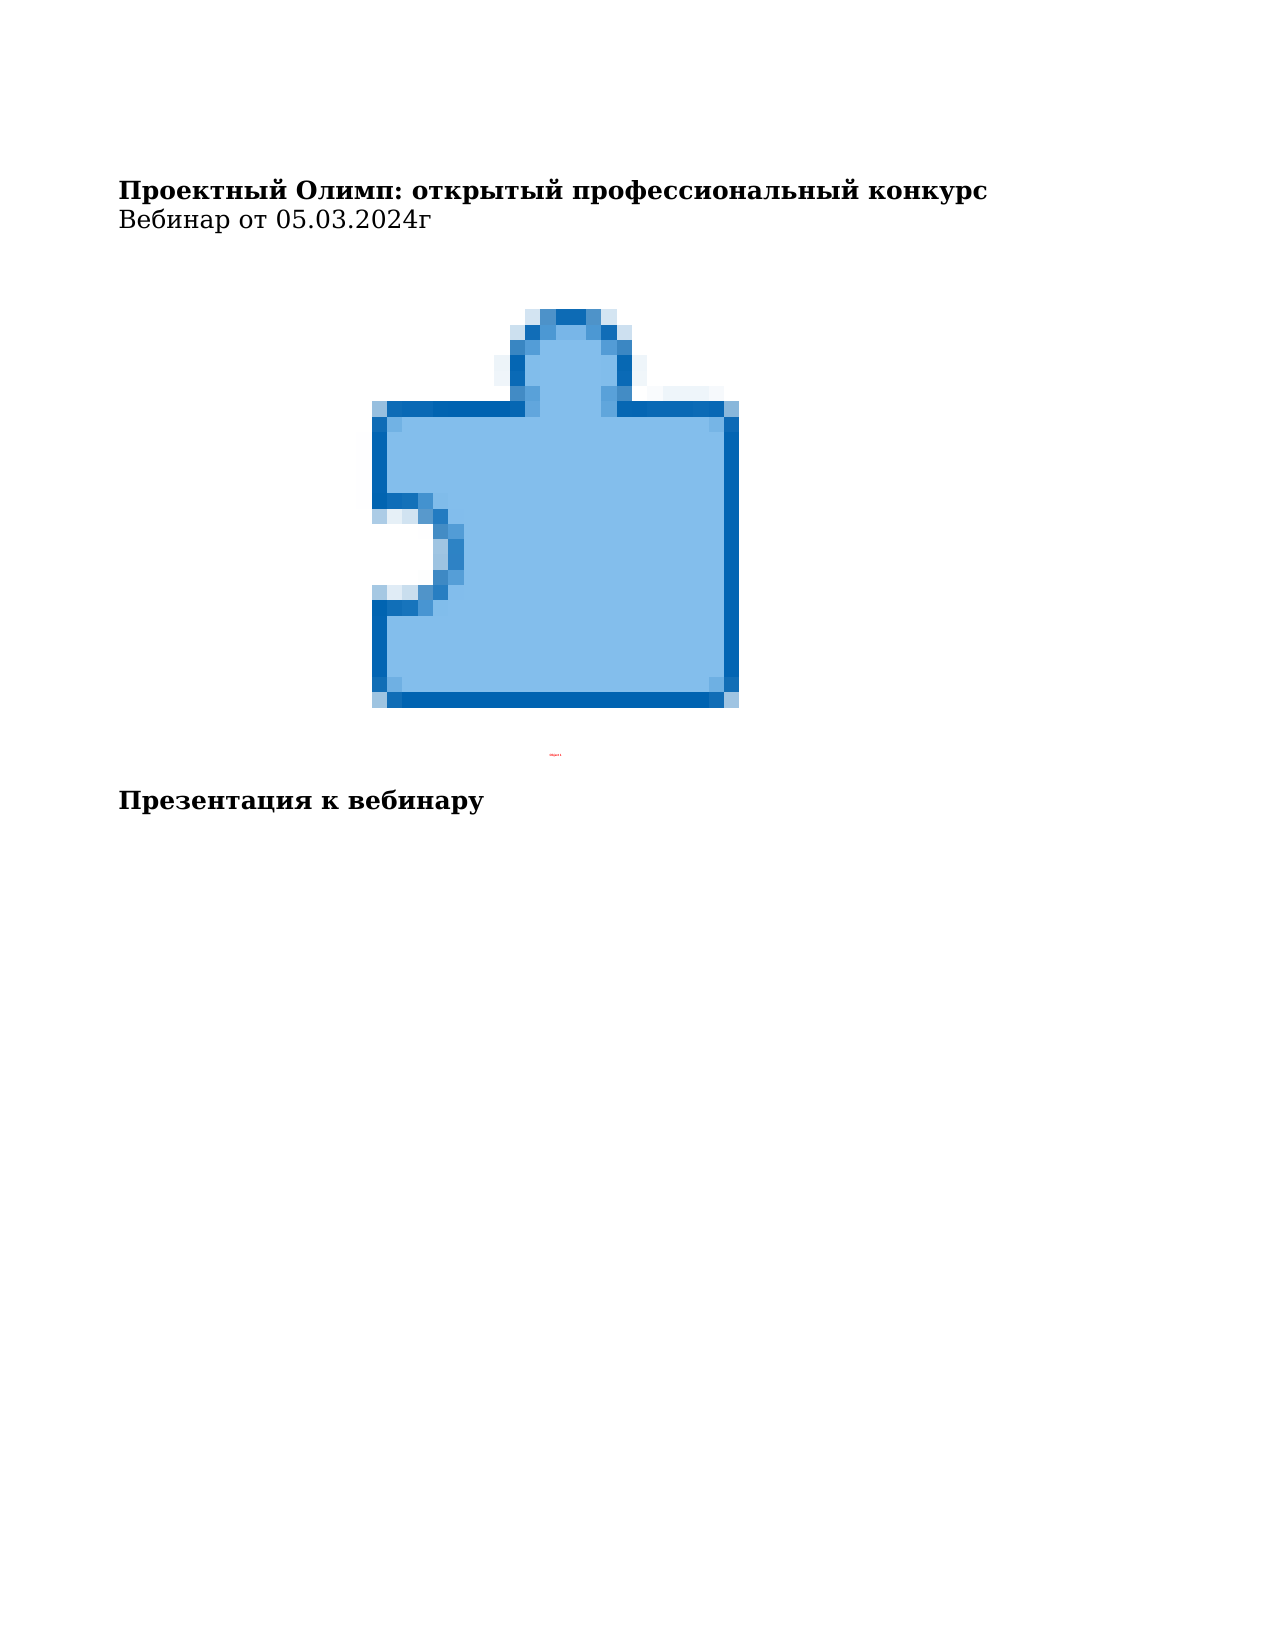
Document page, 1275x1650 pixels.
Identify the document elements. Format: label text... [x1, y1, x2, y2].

text Проектный Олимп: открытый профессиональный конкурс Вебинар от 05.03.2024г [118, 176, 1216, 235]
text Презентация к вебинару [118, 786, 1216, 815]
